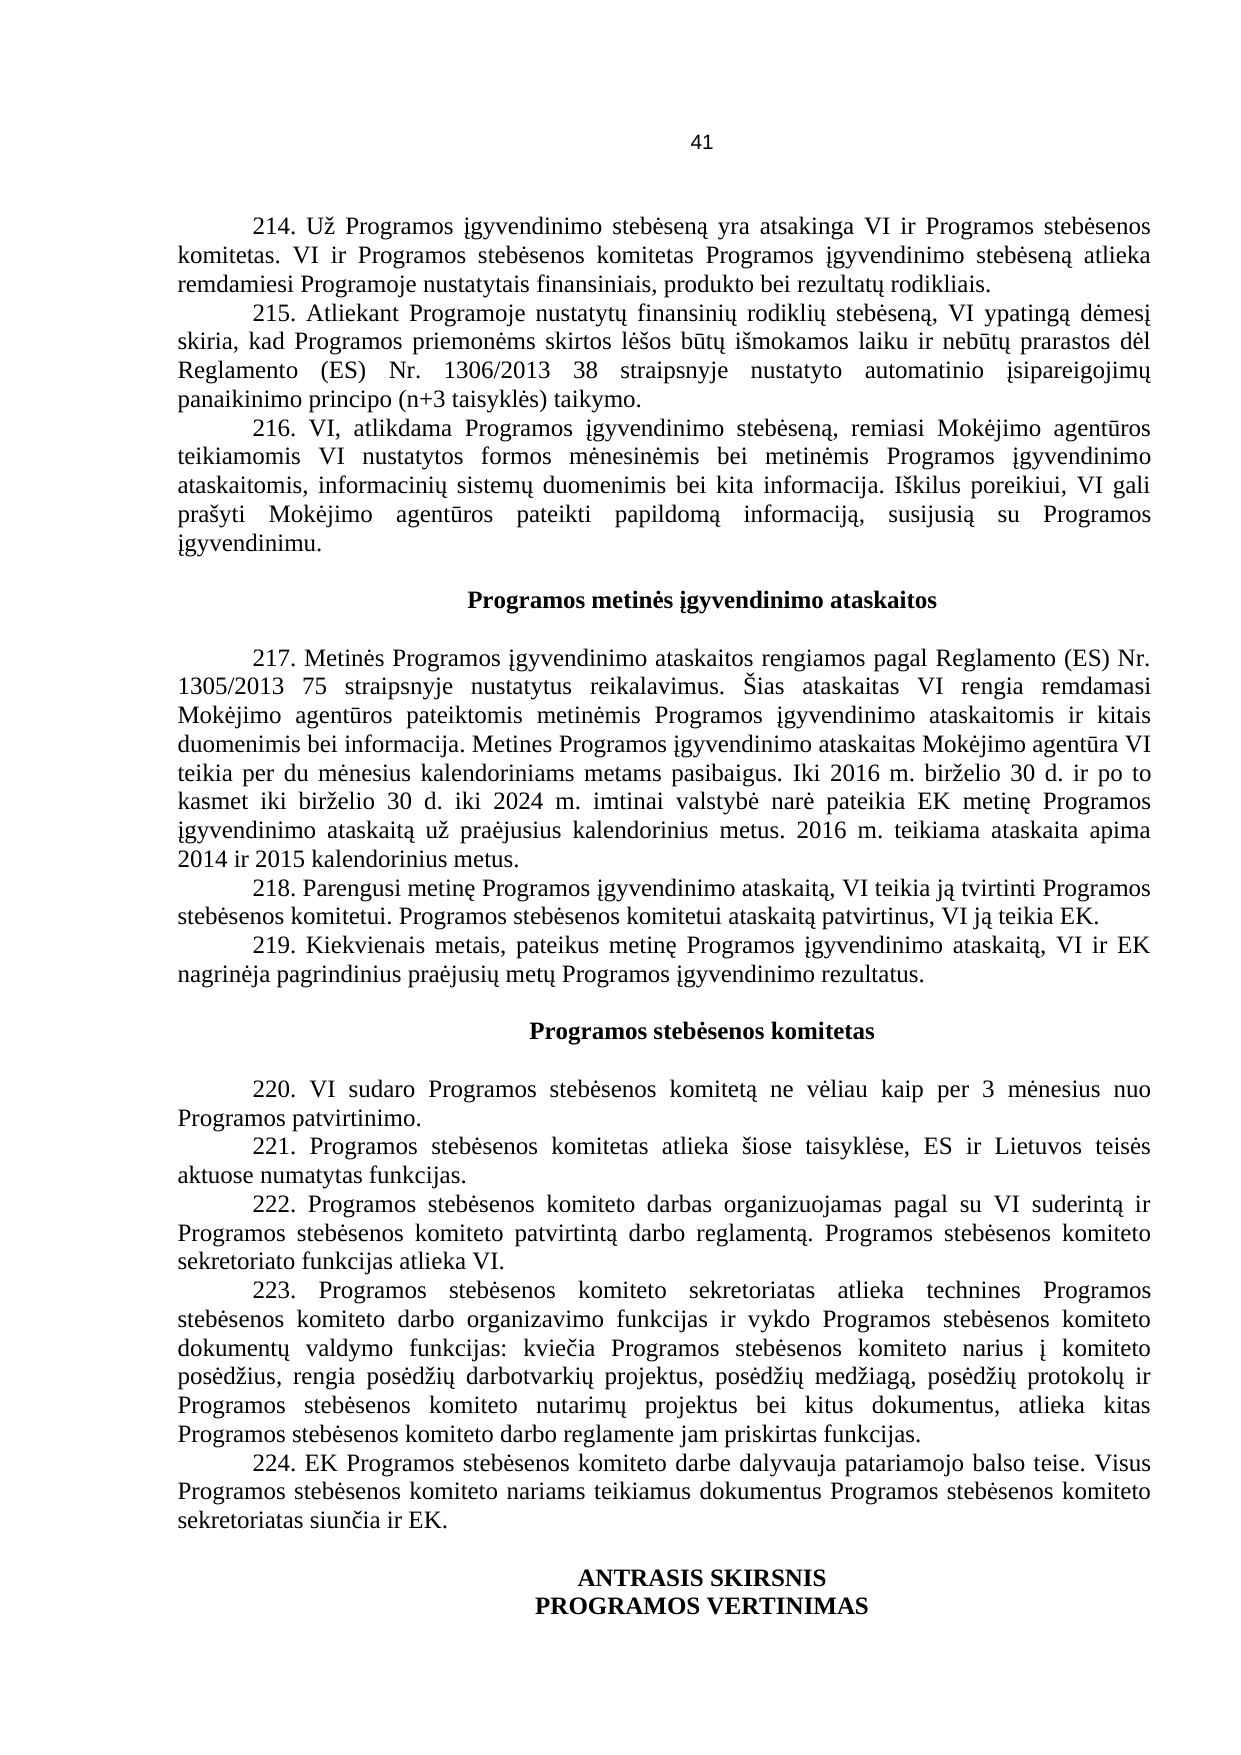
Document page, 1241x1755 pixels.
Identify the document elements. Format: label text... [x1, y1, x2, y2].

text 218. Parengusi metinę Programos įgyvendinimo ataskaitą, VI teikia ją tvirtinti Programos stebėsenos komitetui. Programos stebėsenos komitetui ataskaitą patvirtinus, VI ją teikia EK. [177, 873, 1152, 930]
text 217. Metinės Programos įgyvendinimo ataskaitos rengiamos pagal Reglamento (ES) Nr. 1305/2013 75 straipsnyje nustatytus reikalavimus. Šias ataskaitas VI rengia remdamasi Mokėjimo agentūros pateiktomis metinėmis Programos įgyvendinimo ataskaitomis ir kitais duomenimis bei informacija. Metines Programos įgyvendinimo ataskaitas Mokėjimo agentūra VI teikia per du mėnesius kalendoriniams metams pasibaigus. Iki 2016 m. birželio 30 d. ir po to kasmet iki birželio 30 d. iki 2024 m. imtinai valstybė narė pateikia EK metinę Programos įgyvendinimo ataskaitą už praėjusius kalendorinius metus. 2016 m. teikiama ataskaita apima 2014 ir 2015 kalendorinius metus. [177, 643, 1152, 873]
text 214. Už Programos įgyvendinimo stebėseną yra atsakinga VI ir Programos stebėsenos komitetas. VI ir Programos stebėsenos komitetas Programos įgyvendinimo stebėseną atlieka remdamiesi Programoje nustatytais finansiniais, produkto bei rezultatų rodikliais. [177, 211, 1152, 298]
text Programos metinės įgyvendinimo ataskaitos [177, 585, 1152, 614]
text 221. Programos stebėsenos komitetas atlieka šiose taisyklėse, ES ir Lietuvos teisės aktuose numatytas funkcijas. [177, 1131, 1152, 1189]
text 216. VI, atlikdama Programos įgyvendinimo stebėseną, remiasi Mokėjimo agentūros teikiamomis VI nustatytos formos mėnesinėmis bei metinėmis Programos įgyvendinimo ataskaitomis, informacinių sistemų duomenimis bei kita informacija. Iškilus poreikiui, VI gali prašyti Mokėjimo agentūros pateikti papildomą informaciją, susijusią su Programos įgyvendinimu. [177, 413, 1152, 556]
text 219. Kiekvienais metais, pateikus metinę Programos įgyvendinimo ataskaitą, VI ir EK nagrinėja pagrindinius praėjusių metų Programos įgyvendinimo rezultatus. [177, 930, 1152, 988]
text 220. VI sudaro Programos stebėsenos komitetą ne vėliau kaip per 3 mėnesius nuo Programos patvirtinimo. [177, 1074, 1152, 1131]
text 224. EK Programos stebėsenos komiteto darbe dalyvauja patariamojo balso teise. Visus Programos stebėsenos komiteto nariams teikiamus dokumentus Programos stebėsenos komiteto sekretoriatas siunčia ir EK. [177, 1448, 1152, 1534]
text ANTRASIS SKIRSNIS [177, 1563, 1152, 1591]
text 222. Programos stebėsenos komiteto darbas organizuojamas pagal su VI suderintą ir Programos stebėsenos komiteto patvirtintą darbo reglamentą. Programos stebėsenos komiteto sekretoriato funkcijas atlieka VI. [177, 1189, 1152, 1275]
text 215. Atliekant Programoje nustatytų finansinių rodiklių stebėseną, VI ypatingą dėmesį skiria, kad Programos priemonėms skirtos lėšos būtų išmokamos laiku ir nebūtų prarastos dėl Reglamento (ES) Nr. 1306/2013 38 straipsnyje nustatyto automatinio įsipareigojimų panaikinimo principo (n+3 taisyklės) taikymo. [177, 298, 1152, 413]
text 223. Programos stebėsenos komiteto sekretoriatas atlieka technines Programos stebėsenos komiteto darbo organizavimo funkcijas ir vykdo Programos stebėsenos komiteto dokumentų valdymo funkcijas: kviečia Programos stebėsenos komiteto narius į komiteto posėdžius, rengia posėdžių darbotvarkių projektus, posėdžių medžiagą, posėdžių protokolų ir Programos stebėsenos komiteto nutarimų projektus bei kitus dokumentus, atlieka kitas Programos stebėsenos komiteto darbo reglamente jam priskirtas funkcijas. [177, 1275, 1152, 1448]
text PROGRAMOS VERTINIMAS [177, 1591, 1152, 1620]
text Programos stebėsenos komitetas [177, 1016, 1152, 1045]
